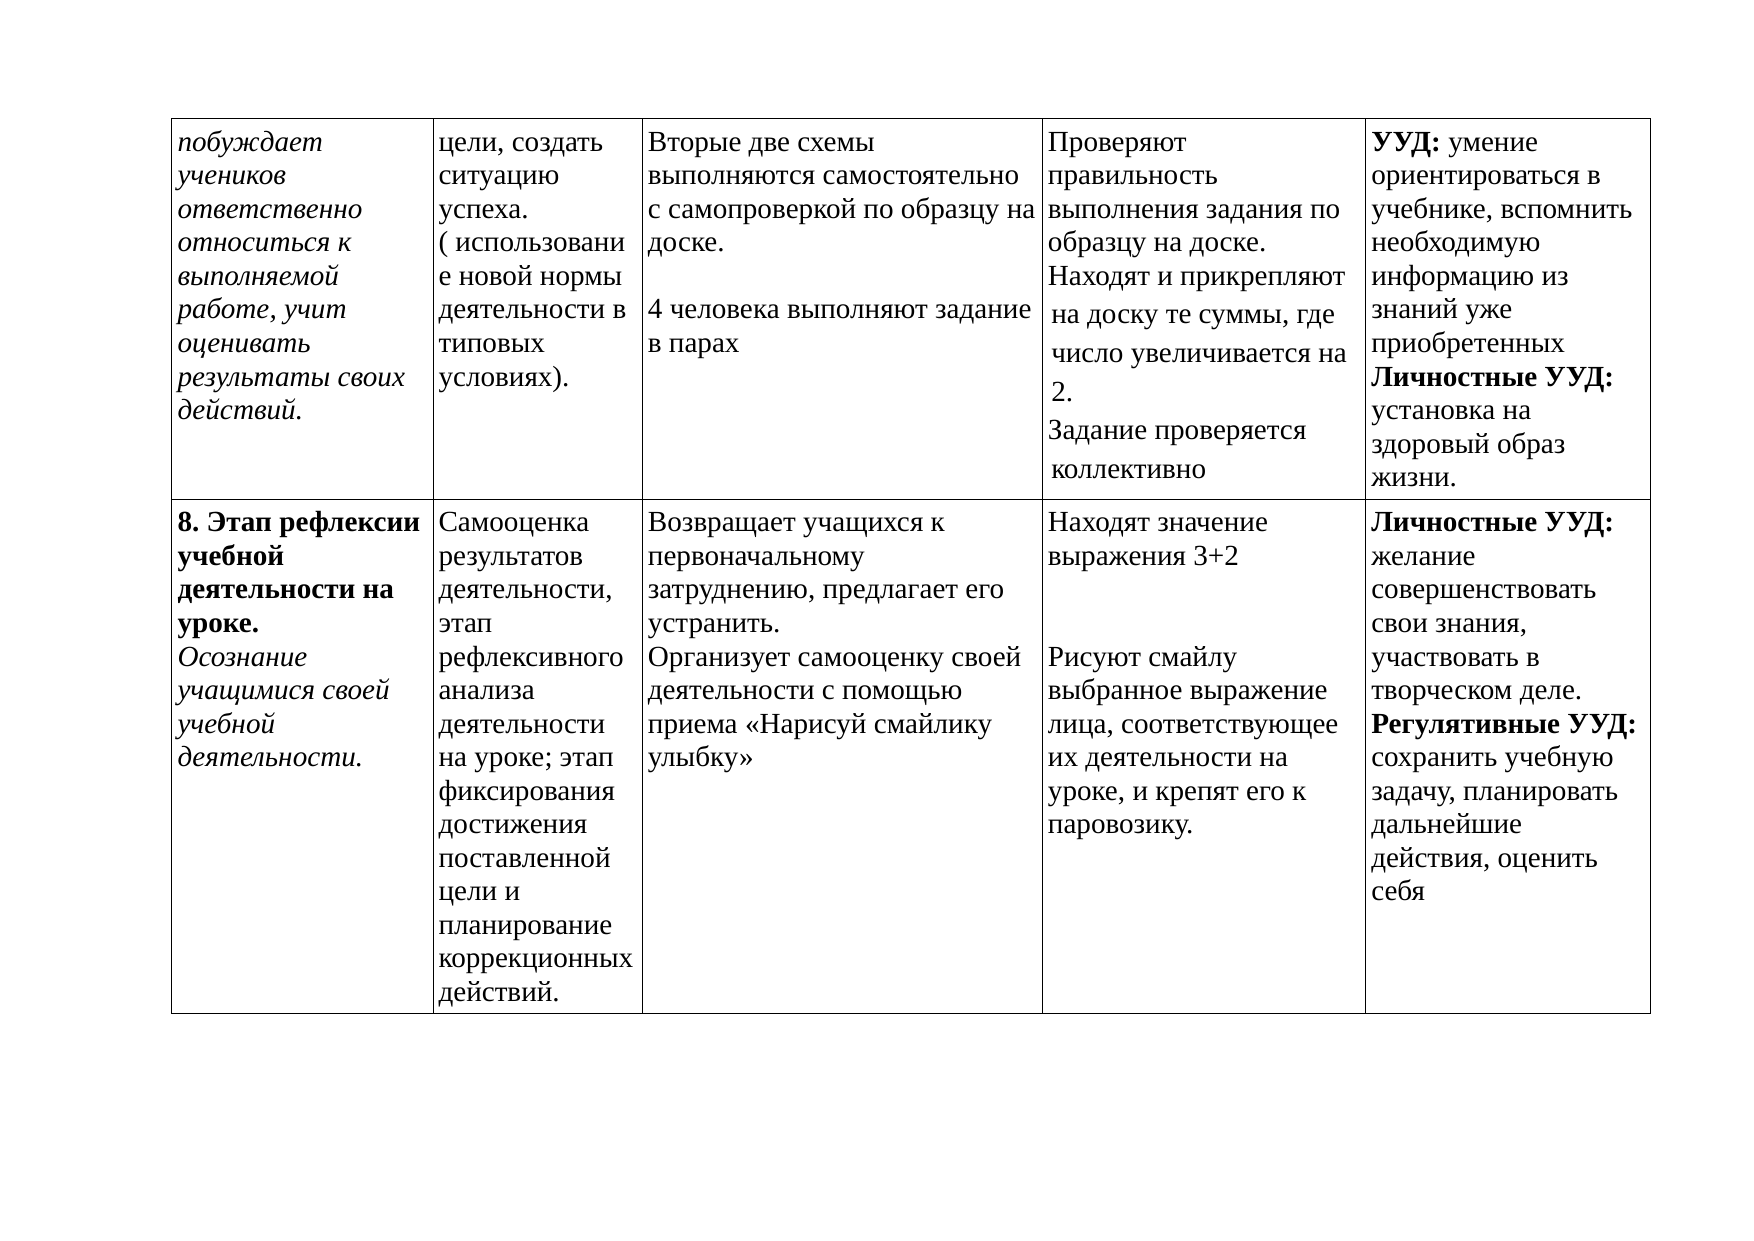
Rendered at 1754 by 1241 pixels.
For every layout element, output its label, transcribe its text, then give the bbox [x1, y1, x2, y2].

table_cell УУД: умение ориентироваться в учебнике, вспомнить необходимую информацию из знаний уже приобретенных Личностные УУД: установка на здоровый образ жизни. [1366, 119, 1650, 499]
table_cell Возвращает учащихся к первоначальному затруднению, предлагает его устранить. Организует самооценку своей деятельности с помощью приема «Нарисуй смайлику улыбку» [643, 500, 1042, 1013]
table_cell 8. Этап рефлексии учебной деятельности на уроке. Осознание учащимися своей учебной деятельности. [172, 500, 433, 1013]
table_cell Проверяют правильность выполнения задания по образцу на доске. Находят и прикрепляют на доску те суммы, где число увеличивается на 2. Задание проверяется коллективно [1043, 119, 1365, 499]
table_cell Вторые две схемы выполняются самостоятельно с самопроверкой по образцу на доске. 4 человека выполняют задание в парах [643, 119, 1042, 499]
table_cell Находят значение выражения 3+2 Рисуют смайлу выбранное выражение лица, соответствующее их деятельности на уроке, и крепят его к паровозику. [1043, 500, 1365, 1013]
table_cell Личностные УУД: желание совершенствовать свои знания, участвовать в творческом деле. Регулятивные УУД: сохранить учебную задачу, планировать дальнейшие действия, оценить себя [1366, 500, 1650, 1013]
table_cell побуждает учеников ответственно относиться к выполняемой работе, учит оценивать результаты своих действий. [172, 119, 433, 499]
table_cell цели, создать ситуацию успеха. ( использование новой нормы деятельности в типовых условиях). [434, 119, 642, 499]
table_cell Самооценка результатов деятельности, этап рефлексивного анализа деятельности на уроке; этап фиксирования достижения поставленной цели и планирование коррекционных действий. [434, 500, 642, 1013]
